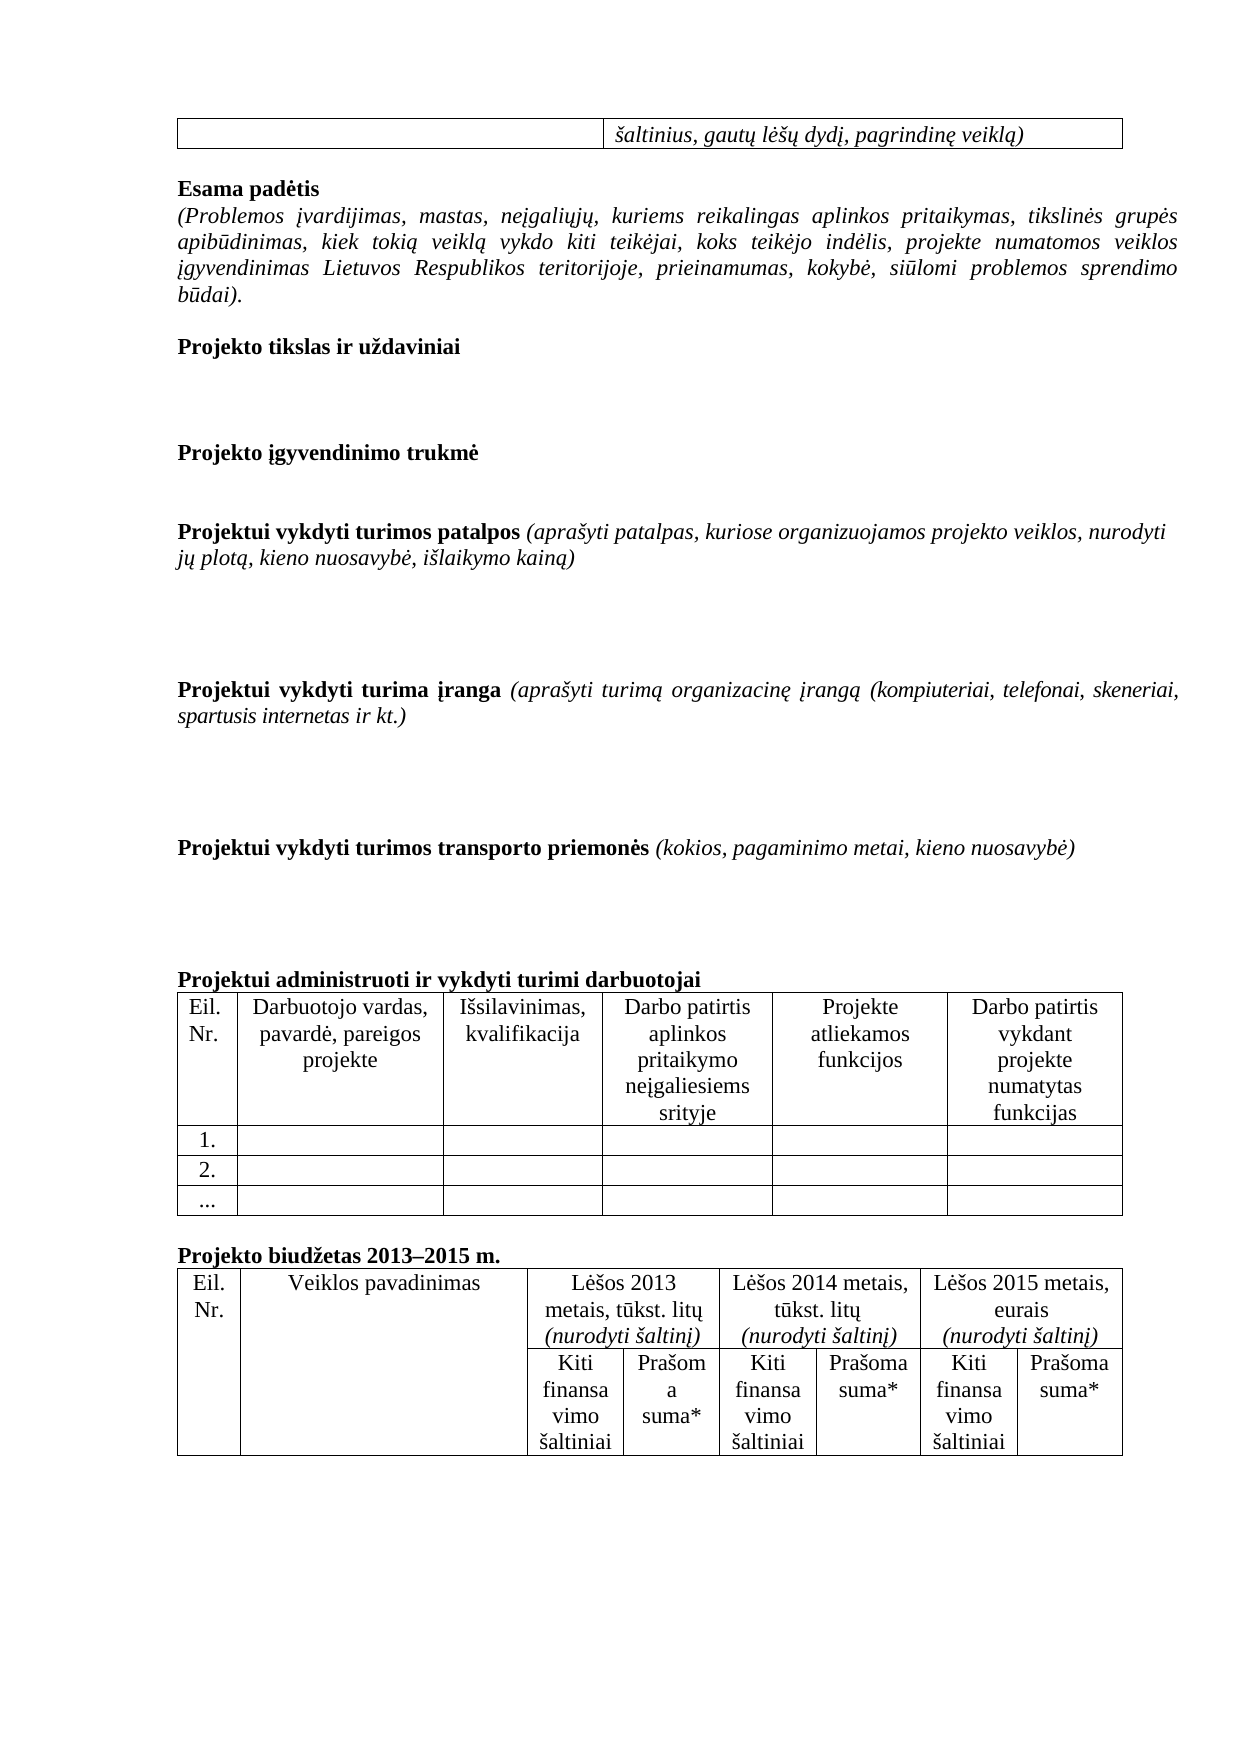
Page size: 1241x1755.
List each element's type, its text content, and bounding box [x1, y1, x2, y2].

table_cell Kiti finansavimo šaltiniai [528, 1349, 623, 1455]
table_cell [948, 1186, 1122, 1214]
table_cell Prašoma suma* [624, 1349, 719, 1455]
table_cell [773, 1126, 947, 1155]
table_cell [603, 1126, 772, 1155]
table_cell Prašoma suma* [817, 1349, 920, 1455]
table_cell [948, 1156, 1122, 1185]
table_header Darbo patirtis aplinkos pritaikymo neįgaliesiems srityje [603, 993, 772, 1125]
table_header Eil. Nr. [178, 1269, 240, 1455]
table_header Lėšos 2015 metais, eurais (nurodyti šaltinį) [921, 1269, 1122, 1348]
table_cell [444, 1126, 602, 1155]
text Projekto biudžetas 2013–2015 m. [177, 1242, 1181, 1268]
table_header Išsilavinimas, kvalifikacija [444, 993, 602, 1125]
table_cell [238, 1126, 443, 1155]
text Projekto tikslas ir uždaviniai [177, 333, 1181, 360]
text Projektui vykdyti turimos transporto priemonės (kokios, pagaminimo metai, kieno nuosavybė) [177, 834, 1181, 861]
table_header Darbuotojo vardas, pavardė, pareigos projekte [238, 993, 443, 1125]
table_cell [238, 1156, 443, 1185]
text (Problemos įvardijimas, mastas, neįgaliųjų, kuriems reikalingas aplinkos pritaikymas, tikslinės grupės apibūdinimas, kiek tokią veiklą vykdo kiti teikėjai, koks teikėjo indėlis, projekte numatomos veiklos įgyvendinimas Lietuvos Respublikos teritorijoje, prieinamumas, kokybė, siūlomi problemos sprendimo būdai). [177, 202, 1181, 307]
table_cell [603, 1186, 772, 1214]
text Esama padėtis [177, 175, 1181, 202]
table_cell [603, 1156, 772, 1185]
table_cell Prašoma suma* [1018, 1349, 1122, 1455]
table_cell [444, 1156, 602, 1185]
table_cell šaltinius, gautų lėšų dydį, pagrindinę veiklą) [604, 119, 1122, 148]
text Projektui administruoti ir vykdyti turimi darbuotojai [177, 966, 1181, 992]
table_header Veiklos pavadinimas [241, 1269, 527, 1455]
table_cell Kiti finansavimo šaltiniai [921, 1349, 1017, 1455]
text Projekto įgyvendinimo trukmė [177, 439, 1181, 465]
table_cell [238, 1186, 443, 1214]
text Projektui vykdyti turimos patalpos (aprašyti patalpas, kuriose organizuojamos projekto veiklos, nurodyti jų plotą, kieno nuosavybė, išlaikymo kainą) [177, 518, 1181, 571]
table_cell 1. [178, 1126, 237, 1155]
table_cell [773, 1186, 947, 1214]
table_cell Kiti finansavimo šaltiniai [720, 1349, 816, 1455]
table_header Eil. Nr. [178, 993, 237, 1125]
table_header Darbo patirtis vykdant projekte numatytas funkcijas [948, 993, 1122, 1125]
table_cell [948, 1126, 1122, 1155]
table_header Lėšos 2014 metais, tūkst. litų (nurodyti šaltinį) [720, 1269, 920, 1348]
table_cell [444, 1186, 602, 1214]
table_header Projekte atliekamos funkcijos [773, 993, 947, 1125]
table_cell [178, 119, 603, 148]
text Projektui vykdyti turima įranga (aprašyti turimą organizacinę įrangą (kompiuteriai, telefonai, skeneriai, spartusis internetas ir kt.) [177, 676, 1181, 729]
table_cell 2. [178, 1156, 237, 1185]
table_cell [773, 1156, 947, 1185]
table_header Lėšos 2013 metais, tūkst. litų (nurodyti šaltinį) [528, 1269, 719, 1348]
table_cell ... [178, 1186, 237, 1214]
